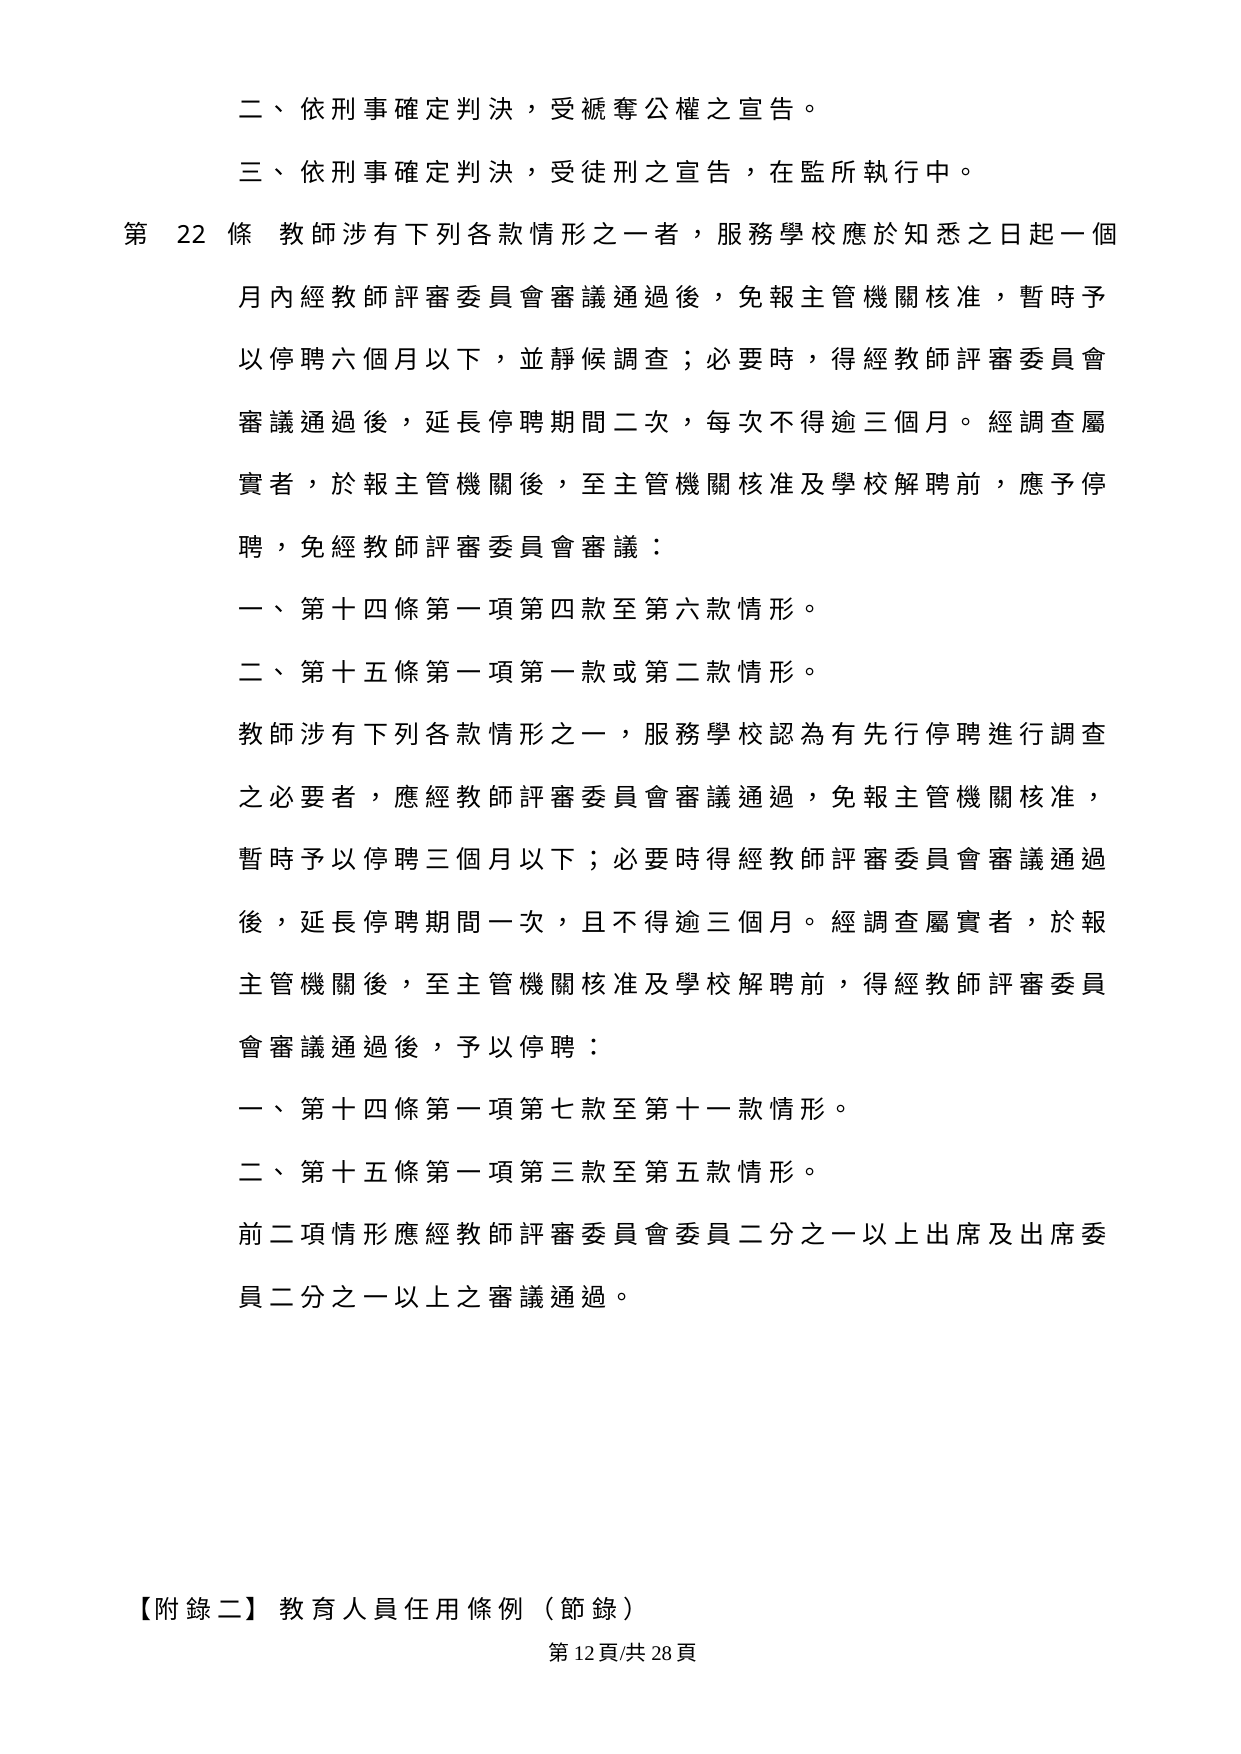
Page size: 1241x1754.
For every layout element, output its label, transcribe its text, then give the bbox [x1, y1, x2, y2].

text 一、第十四條第一項第四款至第六款情形。 [232, 566, 1120, 629]
text 一、第十四條第一項第七款至第十一款情形。 [232, 1066, 1120, 1129]
text 第 22 條 教師涉有下列各款情形之一者，服務學校應於知悉之日起一個月內經教師評審委員會審議通過後，免報主管機關核准，暫時予以停聘六個月以下，並靜候調查；必要時，得經教師評審委員會審議通過後，延長停聘期間二次，每次不得逾三個月。經調查屬實者，於報主管機關後，至主管機關核准及學校解聘前，應予停聘，免經教師評審委員會審議： [120, 191, 1120, 566]
text 三、依刑事確定判決，受徒刑之宣告，在監所執行中。 [232, 129, 1120, 191]
text 二、第十五條第一項第三款至第五款情形。 [232, 1129, 1120, 1191]
text 二、依刑事確定判決，受褫奪公權之宣告。 [232, 66, 1120, 129]
text 【附錄二】教育人員任用條例（節錄） [120, 1566, 1120, 1629]
text 教師涉有下列各款情形之一，服務學校認為有先行停聘進行調查之必要者，應經教師評審委員會審議通過，免報主管機關核准，暫時予以停聘三個月以下；必要時得經教師評審委員會審議通過後，延長停聘期間一次，且不得逾三個月。經調查屬實者，於報主管機關後，至主管機關核准及學校解聘前，得經教師評審委員會審議通過後，予以停聘： [232, 691, 1120, 1066]
text 二、第十五條第一項第一款或第二款情形。 [232, 629, 1120, 691]
text 前二項情形應經教師評審委員會委員二分之一以上出席及出席委員二分之一以上之審議通過。 [232, 1191, 1120, 1316]
